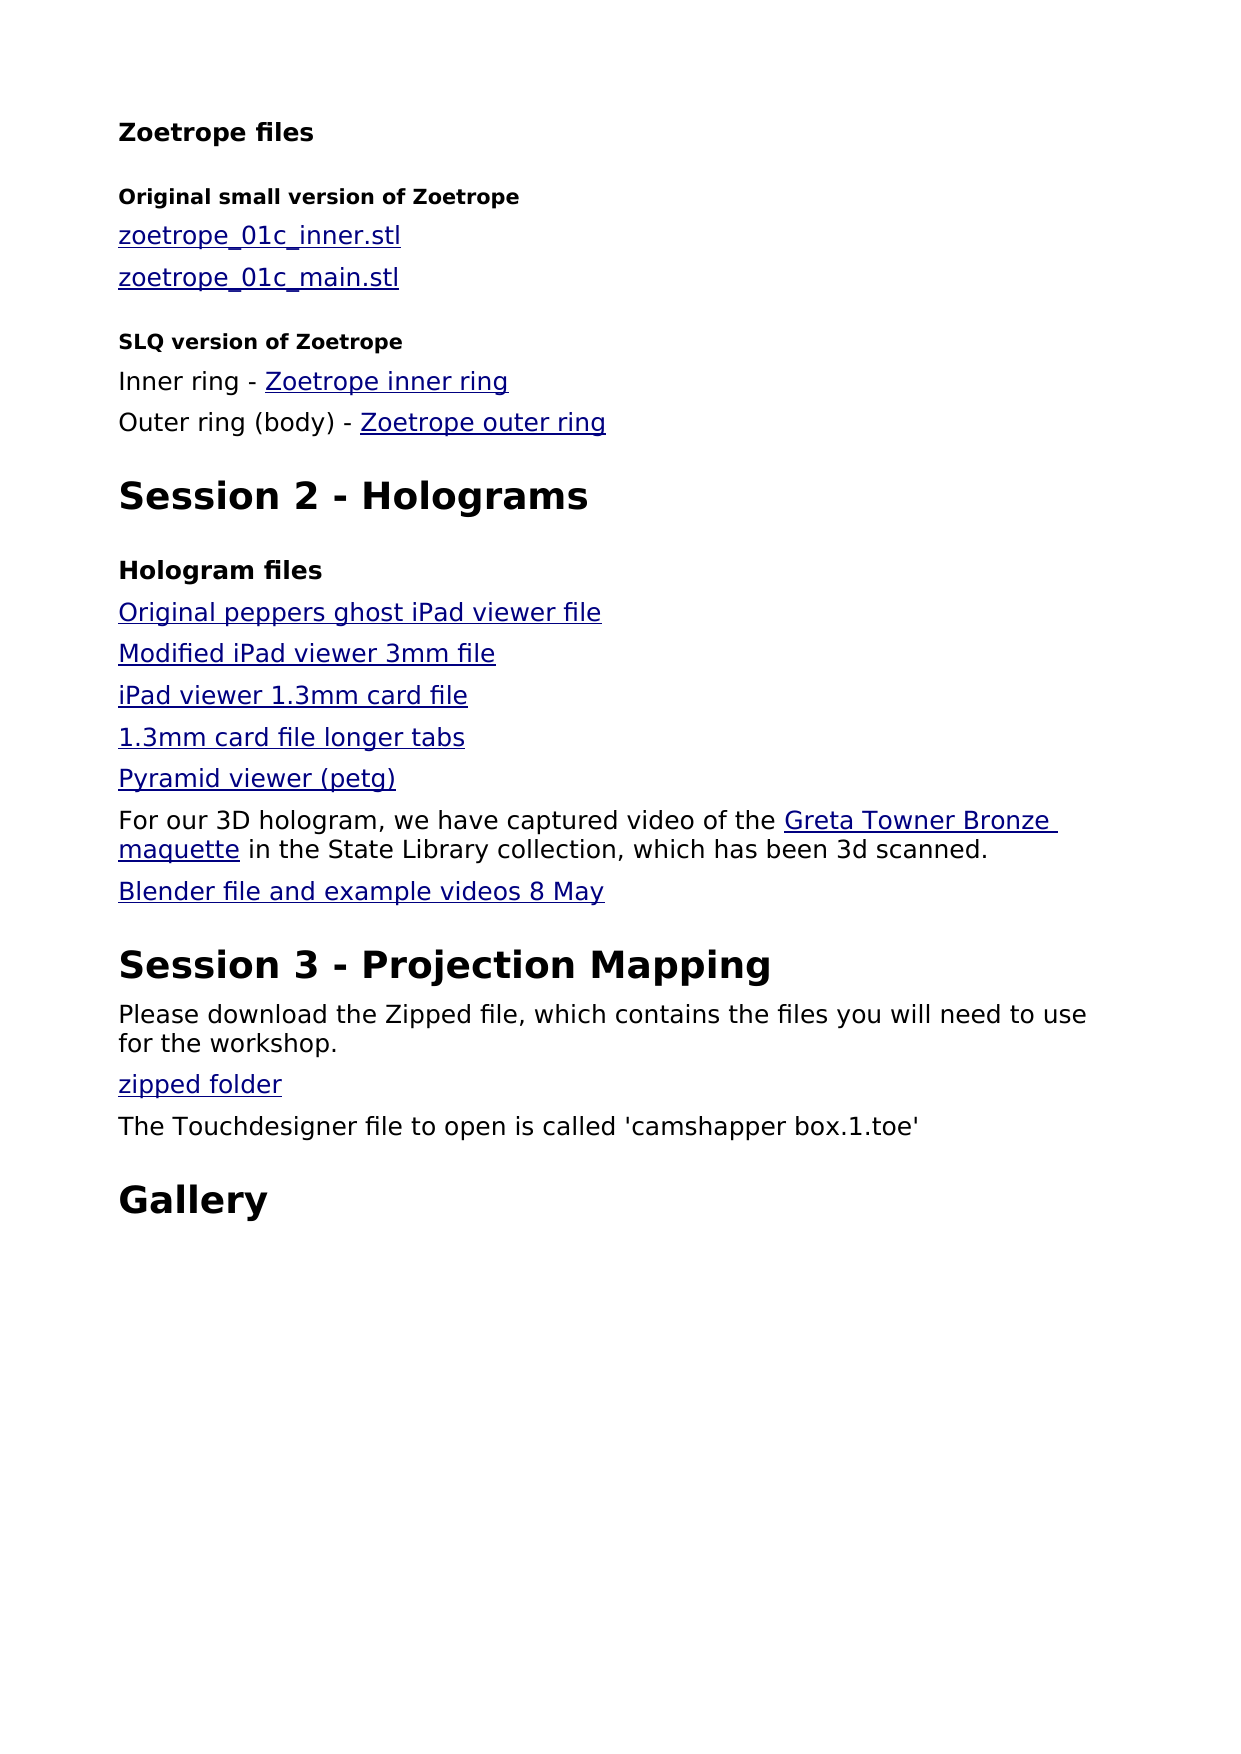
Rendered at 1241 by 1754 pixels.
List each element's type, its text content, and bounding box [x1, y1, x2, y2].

text Please download the Zipped file, which contains the files you will need to use for the workshop. [118, 1000, 1122, 1058]
text iPad viewer 1.3mm card file [118, 681, 1122, 710]
text Inner ring - Zoetrope inner ring [118, 367, 1122, 396]
subtitle Zoetrope files [118, 118, 1122, 147]
text Blender file and example videos 8 May [118, 877, 1122, 906]
text Pyramid viewer (petg) [118, 764, 1122, 794]
text zipped folder [118, 1071, 1122, 1100]
text For our 3D hologram, we have captured video of the Greta Towner Bronze maquette in the State Library collection, which has been 3d scanned. [118, 806, 1122, 864]
text The Touchdesigner file to open is called 'camshapper box.1.toe' [118, 1112, 1122, 1141]
subtitle Session 2 - Holograms [118, 475, 1122, 519]
subtitle SLQ version of Zoetrope [118, 330, 1122, 354]
subtitle Original small version of Zoetrope [118, 185, 1122, 209]
subtitle Hologram files [118, 556, 1122, 585]
subtitle Gallery [118, 1179, 1122, 1223]
text Original peppers ghost iPad viewer file [118, 598, 1122, 627]
text Modified iPad viewer 3mm file [118, 639, 1122, 669]
text Outer ring (body) - Zoetrope outer ring [118, 408, 1122, 437]
text zoetrope_01c_main.stl [118, 263, 1122, 292]
text zoetrope_01c_inner.stl [118, 222, 1122, 251]
text 1.3mm card file longer tabs [118, 723, 1122, 752]
subtitle Session 3 - Projection Mapping [118, 944, 1122, 987]
